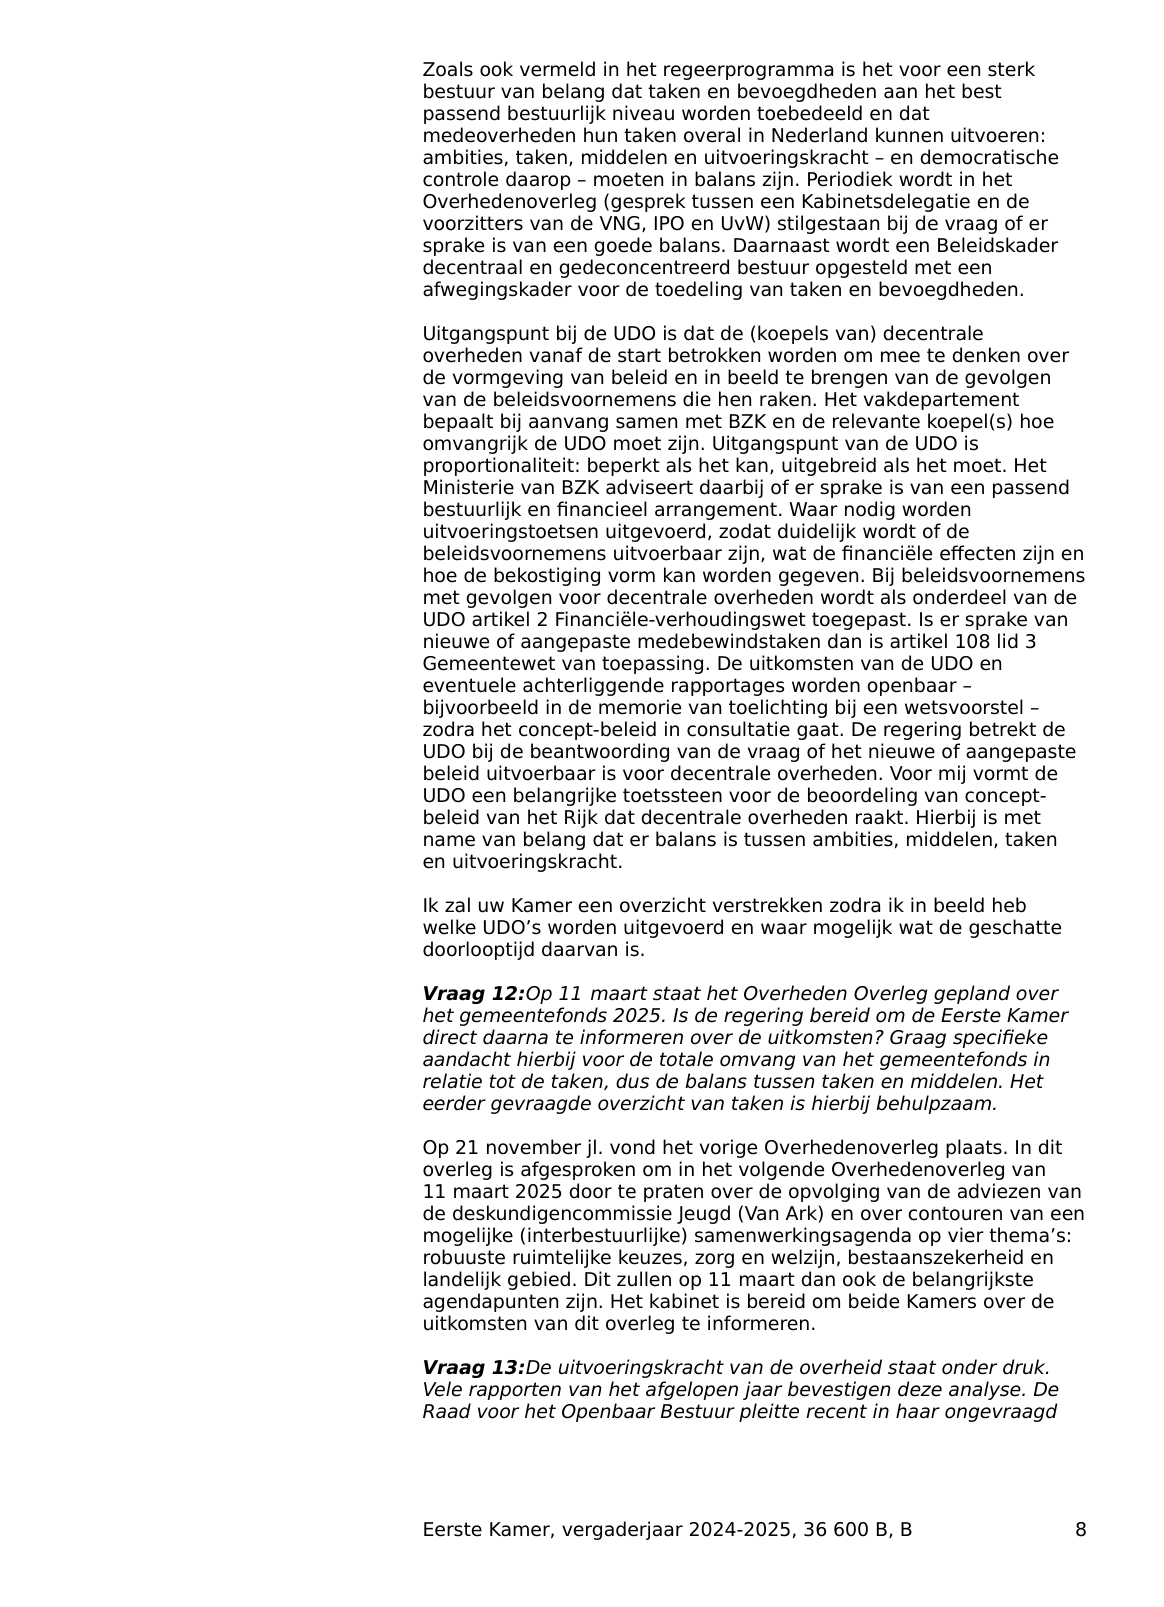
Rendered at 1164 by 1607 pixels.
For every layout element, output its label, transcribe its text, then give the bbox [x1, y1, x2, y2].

text Vraag 13:De uitvoeringskracht van de overheid staat onder druk. Vele rapporten van het afgelopen jaar bevestigen deze analyse. De Raad voor het Openbaar Bestuur pleitte recent in haar ongevraagd [422, 1357, 1087, 1423]
text Uitgangspunt bij de UDO is dat de (koepels van) decentrale overheden vanaf de start betrokken worden om mee te denken over de vormgeving van beleid en in beeld te brengen van de gevolgen van de beleidsvoornemens die hen raken. Het vakdepartement bepaalt bij aanvang samen met BZK en de relevante koepel(s) hoe omvangrijk de UDO moet zijn. Uitgangspunt van de UDO is proportionaliteit: beperkt als het kan, uitgebreid als het moet. Het Ministerie van BZK adviseert daarbij of er sprake is van een passend bestuurlijk en financieel arrangement. Waar nodig worden uitvoeringstoetsen uitgevoerd, zodat duidelijk wordt of de beleidsvoornemens uitvoerbaar zijn, wat de financiële effecten zijn en hoe de bekostiging vorm kan worden gegeven. Bij beleidsvoornemens met gevolgen voor decentrale overheden wordt als onderdeel van de UDO artikel 2 Financiële-verhoudingswet toegepast. Is er sprake van nieuwe of aangepaste medebewindstaken dan is artikel 108 lid 3 Gemeentewet van toepassing. De uitkomsten van de UDO en eventuele achterliggende rapportages worden openbaar – bijvoorbeeld in de memorie van toelichting bij een wetsvoorstel – zodra het concept-beleid in consultatie gaat. De regering betrekt de UDO bij de beantwoording van de vraag of het nieuwe of aangepaste beleid uitvoerbaar is voor decentrale overheden. Voor mij vormt de UDO een belangrijke toetssteen voor de beoordeling van concept-beleid van het Rijk dat decentrale overheden raakt. Hierbij is met name van belang dat er balans is tussen ambities, middelen, taken en uitvoeringskracht. [422, 323, 1087, 872]
text Zoals ook vermeld in het regeerprogramma is het voor een sterk bestuur van belang dat taken en bevoegdheden aan het best passend bestuurlijk niveau worden toebedeeld en dat medeoverheden hun taken overal in Nederland kunnen uitvoeren: ambities, taken, middelen en uitvoeringskracht – en democratische controle daarop – moeten in balans zijn. Periodiek wordt in het Overhedenoverleg (gesprek tussen een Kabinetsdelegatie en de voorzitters van de VNG, IPO en UvW) stilgestaan bij de vraag of er sprake is van een goede balans. Daarnaast wordt een Beleidskader decentraal en gedeconcentreerd bestuur opgesteld met een afwegingskader voor de toedeling van taken en bevoegdheden. [422, 59, 1087, 301]
text Op 21 november jl. vond het vorige Overhedenoverleg plaats. In dit overleg is afgesproken om in het volgende Overhedenoverleg van 11 maart 2025 door te praten over de opvolging van de adviezen van de deskundigencommissie Jeugd (Van Ark) en over contouren van een mogelijke (interbestuurlijke) samenwerkingsagenda op vier thema’s: robuuste ruimtelijke keuzes, zorg en welzijn, bestaanszekerheid en landelijk gebied. Dit zullen op 11 maart dan ook de belangrijkste agendapunten zijn. Het kabinet is bereid om beide Kamers over de uitkomsten van dit overleg te informeren. [422, 1137, 1087, 1335]
text Vraag 12:Op 11 maart staat het Overheden Overleg gepland over het gemeentefonds 2025. Is de regering bereid om de Eerste Kamer direct daarna te informeren over de uitkomsten? Graag specifieke aandacht hierbij voor de totale omvang van het gemeentefonds in relatie tot de taken, dus de balans tussen taken en middelen. Het eerder gevraagde overzicht van taken is hierbij behulpzaam. [422, 983, 1087, 1115]
text Ik zal uw Kamer een overzicht verstrekken zodra ik in beeld heb welke UDO’s worden uitgevoerd en waar mogelijk wat de geschatte doorlooptijd daarvan is. [422, 895, 1087, 961]
